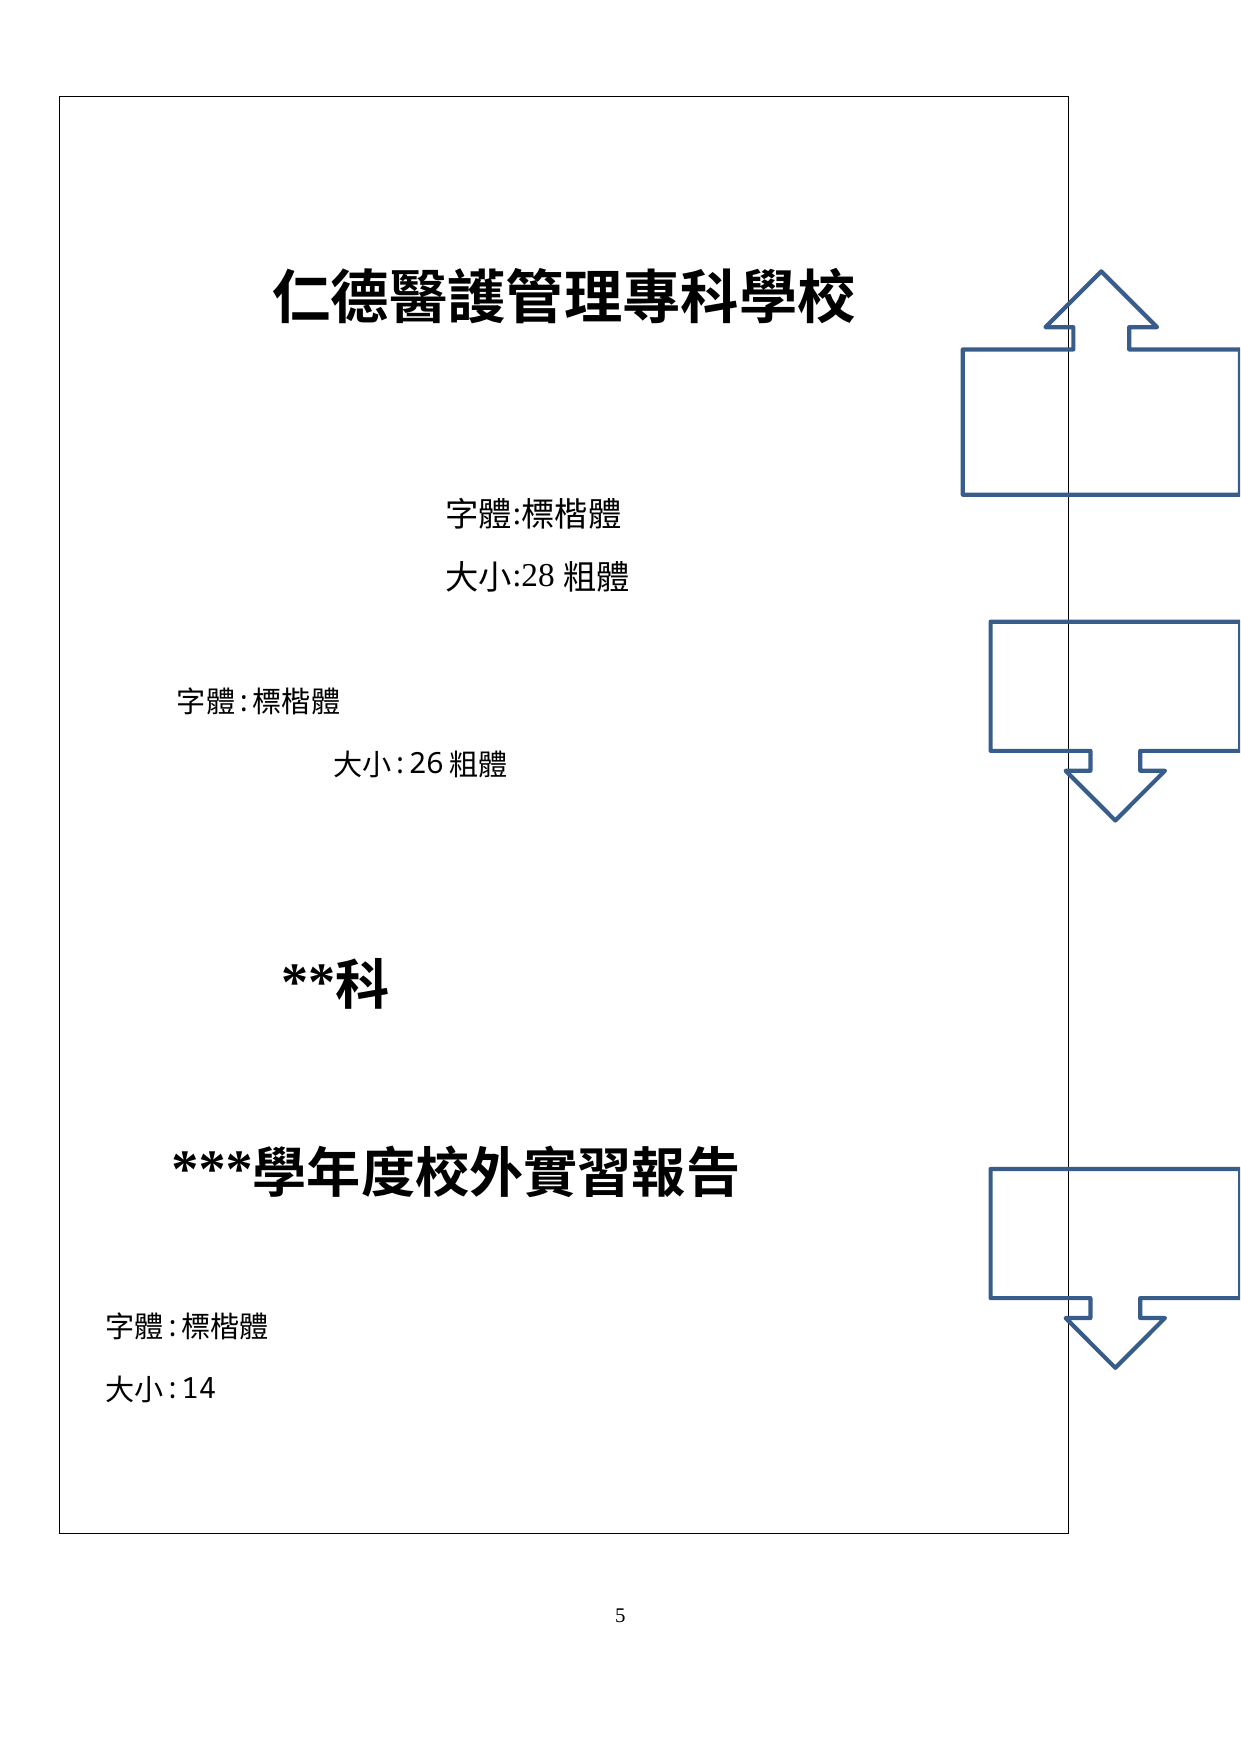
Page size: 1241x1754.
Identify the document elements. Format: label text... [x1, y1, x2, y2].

table_header 仁德醫護管理專科學校 字體:標楷體 大小:28 粗體 字體:標楷體 大小:26粗體 **科 ***學年度校外實習報告 字體:標楷體 大小:14 [60, 97, 1068, 1533]
